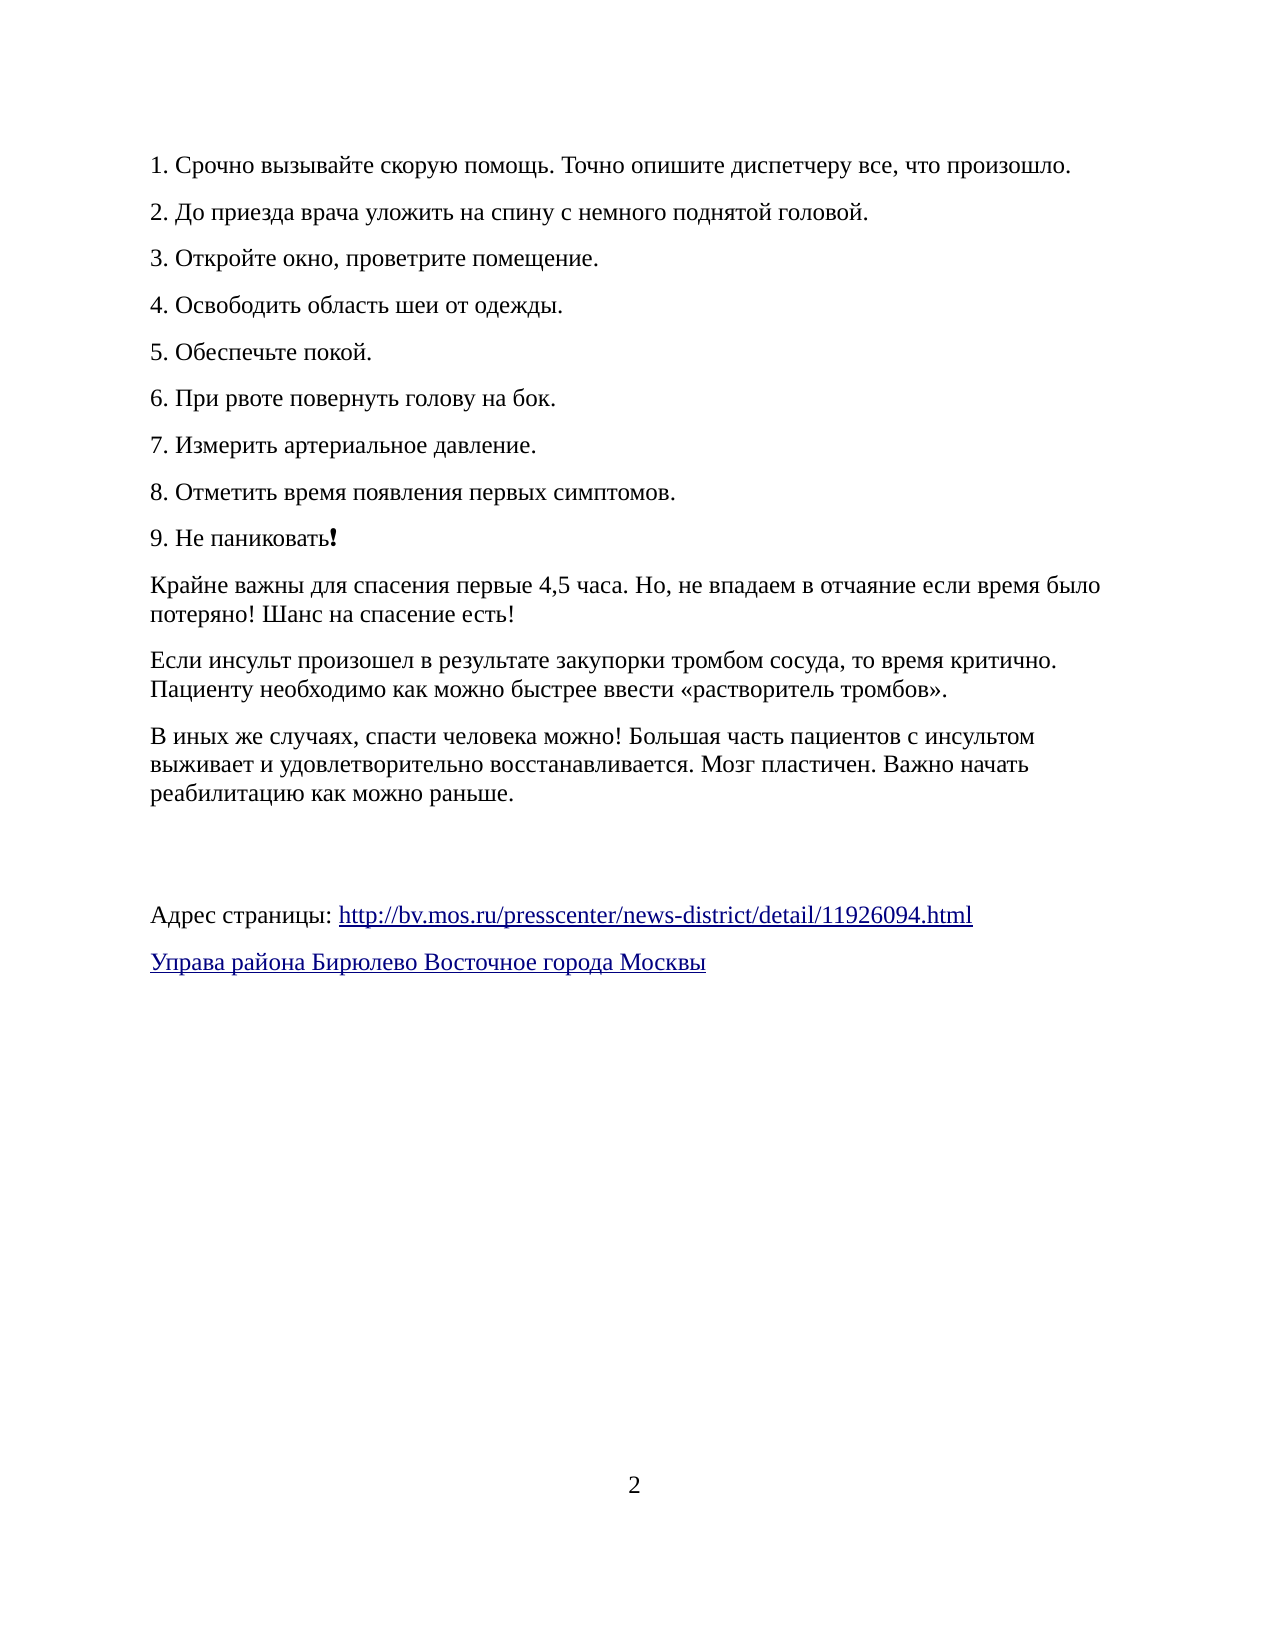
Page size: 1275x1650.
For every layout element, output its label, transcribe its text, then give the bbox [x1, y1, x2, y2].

text 7. Измерить артериальное давление. [150, 430, 1125, 459]
text 6. При рвоте повернуть голову на бок. [150, 383, 1125, 412]
text 9. Не паниковать❗️ [150, 523, 1125, 552]
text В иных же случаях, спасти человека можно! Большая часть пациентов с инсультом выживает и удовлетворительно восстанавливается. Мозг пластичен. Важно начать реабилитацию как можно раньше. [150, 721, 1125, 807]
text 8. Отметить время появления первых симптомов. [150, 477, 1125, 505]
text 3. Откройте окно, проветрите помещение. [150, 243, 1125, 272]
text Крайне важны для спасения первые 4,5 часа. Но, не впадаем в отчаяние если время было потеряно! Шанс на спасение есть! [150, 570, 1125, 627]
text Если инсульт произошел в результате закупорки тромбом сосуда, то время критично. Пациенту необходимо как можно быстрее ввести «растворитель тромбов». [150, 645, 1125, 703]
text 5. Обеспечьте покой. [150, 337, 1125, 365]
text 1. Срочно вызывайте скорую помощь. Точно опишите диспетчеру все, что произошло. [150, 150, 1125, 179]
text 4. Освободить область шеи от одежды. [150, 290, 1125, 319]
text 2. До приезда врача уложить на спину с немного поднятой головой. [150, 197, 1125, 225]
text Адрес страницы: http://bv.mos.ru/presscenter/news-district/detail/11926094.html [150, 900, 1125, 929]
text Управа района Бирюлево Восточное города Москвы [150, 947, 1125, 976]
